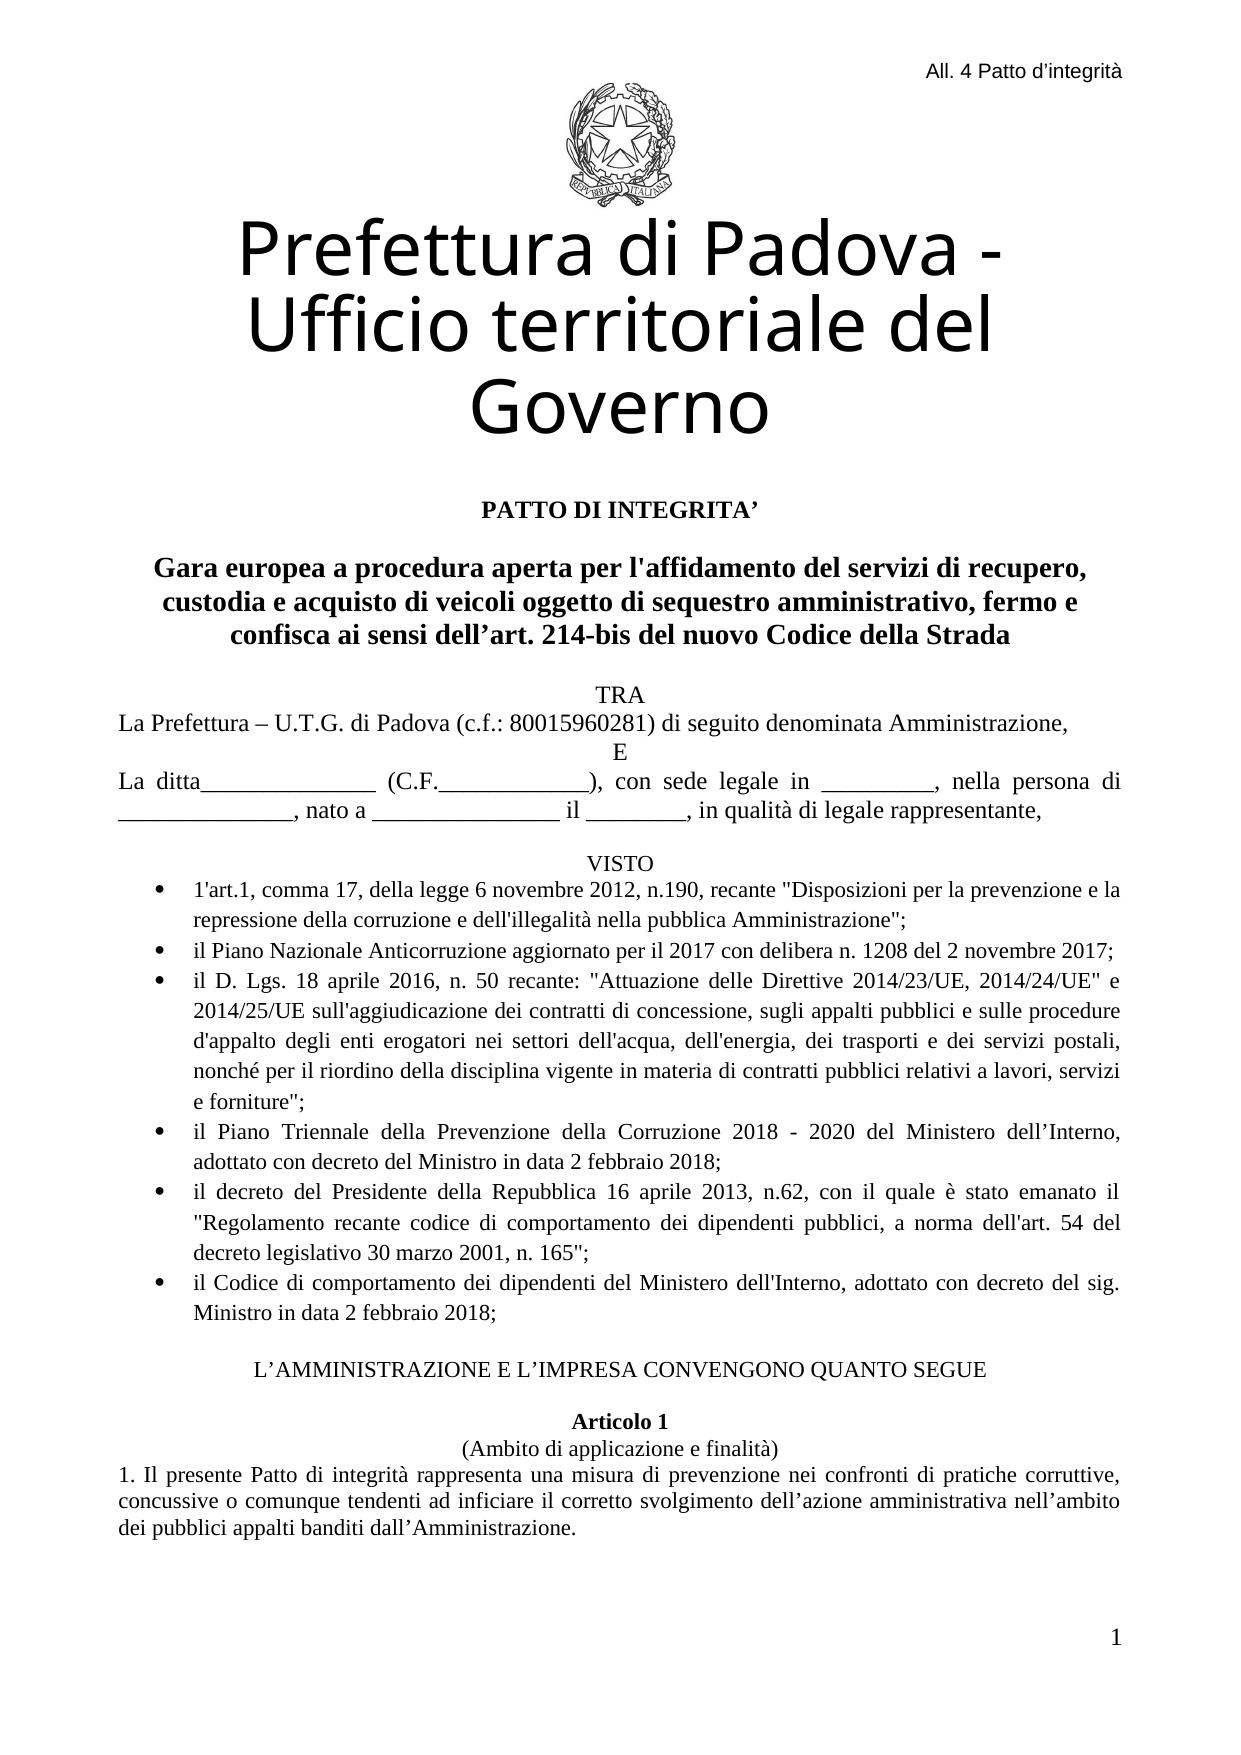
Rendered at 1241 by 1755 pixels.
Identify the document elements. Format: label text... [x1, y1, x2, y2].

list il Piano Nazionale Anticorruzione aggiornato per il 2017 con delibera n. 1208 del 2 novembre 2017; [156, 937, 1122, 963]
text La Prefettura – U.T.G. di Padova (c.f.: 80015960281) di seguito denominata Amministrazione, [118, 708, 1122, 737]
text Articolo 1 [118, 1408, 1122, 1435]
list il Codice di comportamento dei dipendenti del Ministero dell'Interno, adottato con decreto del sig. Ministro in data 2 febbraio 2018; [156, 1269, 1122, 1326]
text (Ambito di applicazione e finalità) [118, 1435, 1122, 1461]
list il Piano Triennale della Prevenzione della Corruzione 2018 - 2020 del Ministero dell’Interno, adottato con decreto del Ministro in data 2 febbraio 2018; [156, 1118, 1122, 1174]
list il decreto del Presidente della Repubblica 16 aprile 2013, n.62, con il quale è stato emanato il "Regolamento recante codice di comportamento dei dipendenti pubblici, a norma dell'art. 54 del decreto legislativo 30 marzo 2001, n. 165"; [156, 1178, 1122, 1265]
list 1'art.1, comma 17, della legge 6 novembre 2012, n.190, recante "Disposizioni per la prevenzione e la repressione della corruzione e dell'illegalità nella pubblica Amministrazione"; [156, 876, 1122, 933]
text L’AMMINISTRAZIONE E L’IMPRESA CONVENGONO QUANTO SEGUE [118, 1356, 1122, 1382]
text TRA [118, 680, 1122, 708]
list il D. Lgs. 18 aprile 2016, n. 50 recante: "Attuazione delle Direttive 2014/23/UE, 2014/24/UE" e 2014/25/UE sull'aggiudicazione dei contratti di concessione, sugli appalti pubblici e sulle procedure d'appalto degli enti erogatori nei settori dell'acqua, dell'energia, dei trasporti e dei servizi postali, nonché per il riordino della disciplina vigente in materia di contratti pubblici relativi a lavori, servizi e forniture"; [156, 967, 1122, 1114]
text La ditta______________ (C.F.____________), con sede legale in _________, nella persona di ______________, nato a _______________ il ________, in qualità di legale rappresentante, [118, 766, 1122, 823]
text PATTO DI INTEGRITA’ [118, 495, 1122, 524]
text 1. Il presente Patto di integrità rappresenta una misura di prevenzione nei confronti di pratiche corruttive, concussive o comunque tendenti ad inficiare il corretto svolgimento dell’azione amministrativa nell’ambito dei pubblici appalti banditi dall’Amministrazione. [118, 1461, 1122, 1540]
text E [118, 737, 1122, 766]
text Gara europea a procedura aperta per l'affidamento del servizi di recupero, custodia e acquisto di veicoli oggetto di sequestro amministrativo, fermo e confisca ai sensi dell’art. 214-bis del nuovo Codice della Strada [118, 550, 1122, 651]
text VISTO [118, 850, 1122, 876]
